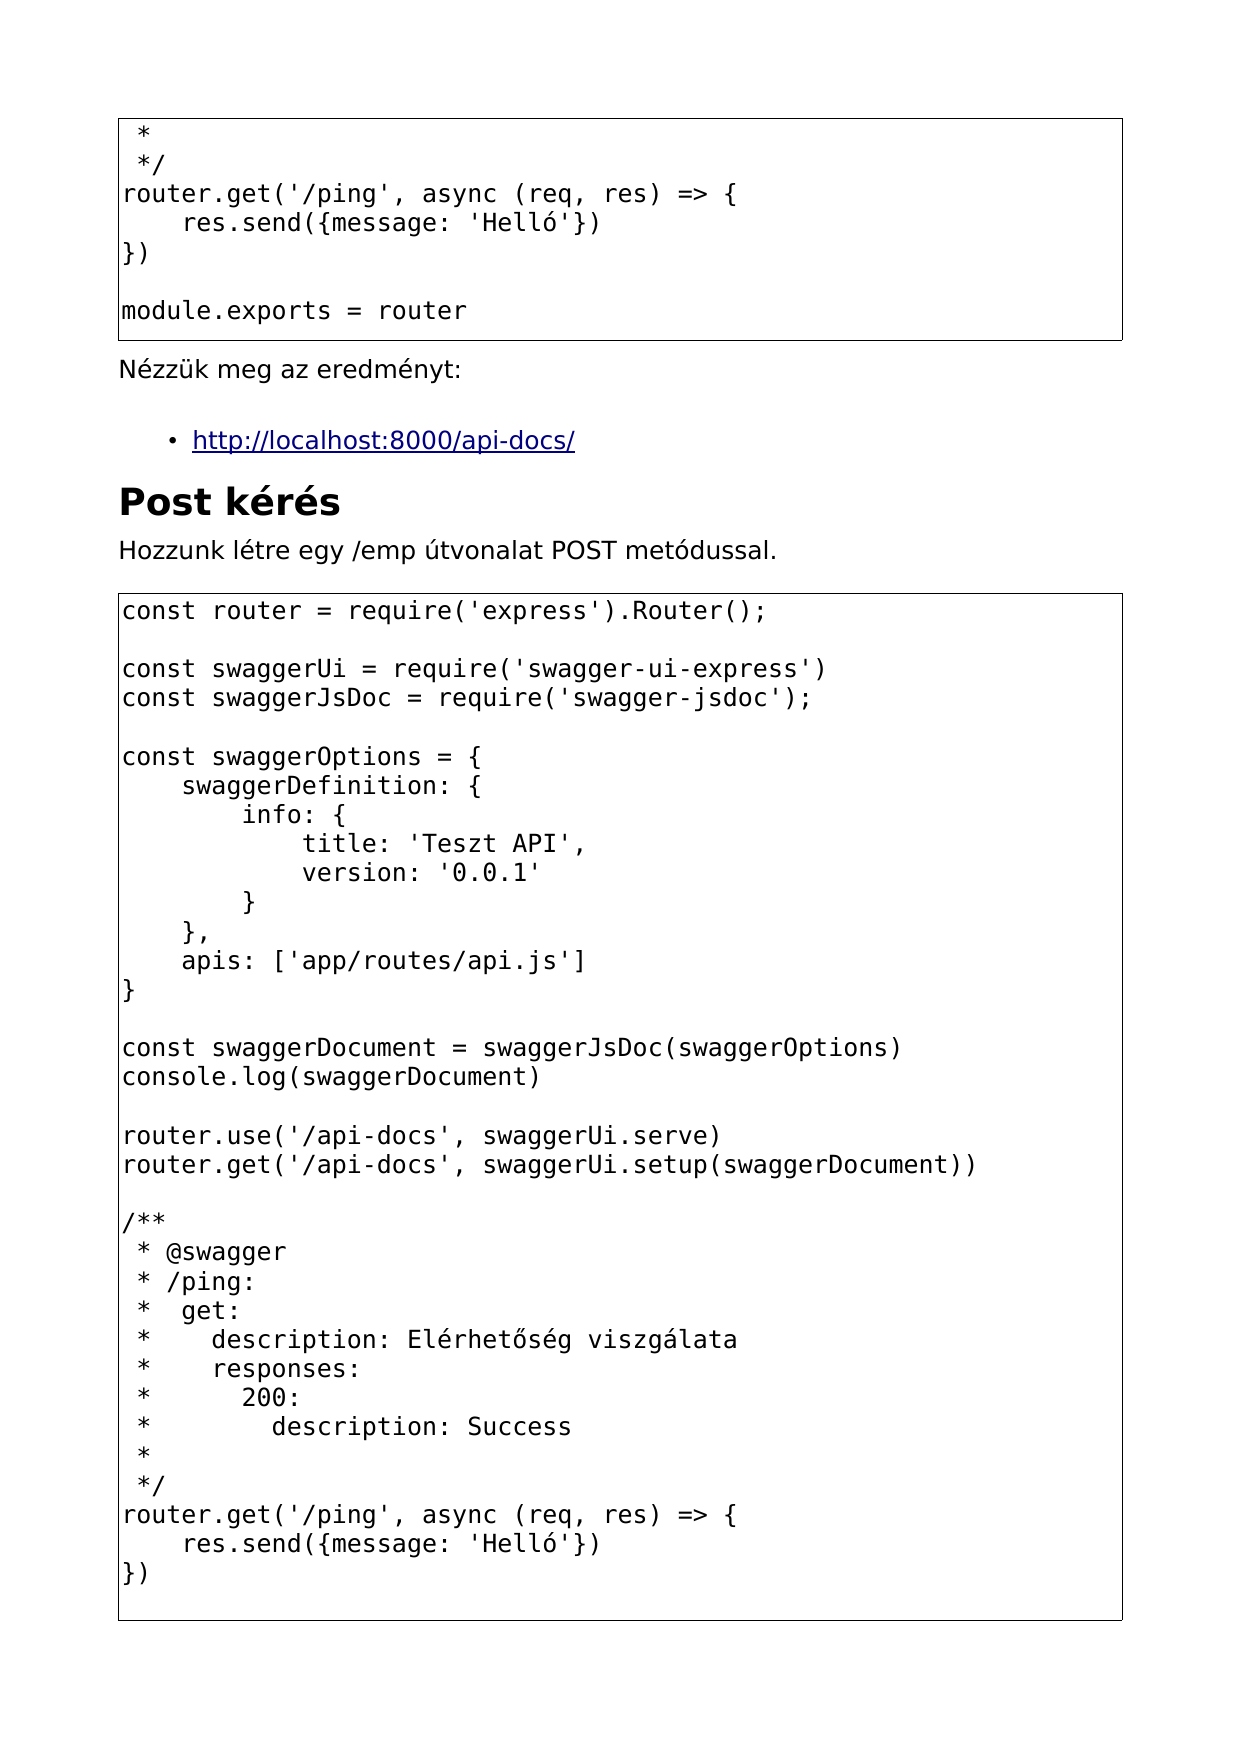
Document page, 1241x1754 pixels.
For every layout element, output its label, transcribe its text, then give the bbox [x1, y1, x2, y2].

table_header * */ router.get('/ping', async (req, res) => { res.send({message: 'Helló'}) }) module.exports = router [119, 119, 1122, 340]
text Nézzük meg az eredményt: [118, 355, 1122, 384]
text Hozzunk létre egy /emp útvonalat POST metódussal. [118, 536, 1122, 566]
table_header const router = require('express').Router(); const swaggerUi = require('swagger-ui-express') const swaggerJsDoc = require('swagger-jsdoc'); const swaggerOptions = { swaggerDefinition: { info: { title: 'Teszt API', version: '0.0.1' } }, apis: ['app/routes/api.js'] } const swaggerDocument = swaggerJsDoc(swaggerOptions) console.log(swaggerDocument) router.use('/api-docs', swaggerUi.serve) router.get('/api-docs', swaggerUi.setup(swaggerDocument)) /** * @swagger * /ping: * get: * description: Elérhetőség viszgálata * responses: * 200: * description: Success * */ router.get('/ping', async (req, res) => { res.send({message: 'Helló'}) }) [119, 594, 1122, 1619]
list http://localhost:8000/api-docs/ [177, 426, 1122, 455]
subtitle Post kérés [118, 480, 1122, 524]
